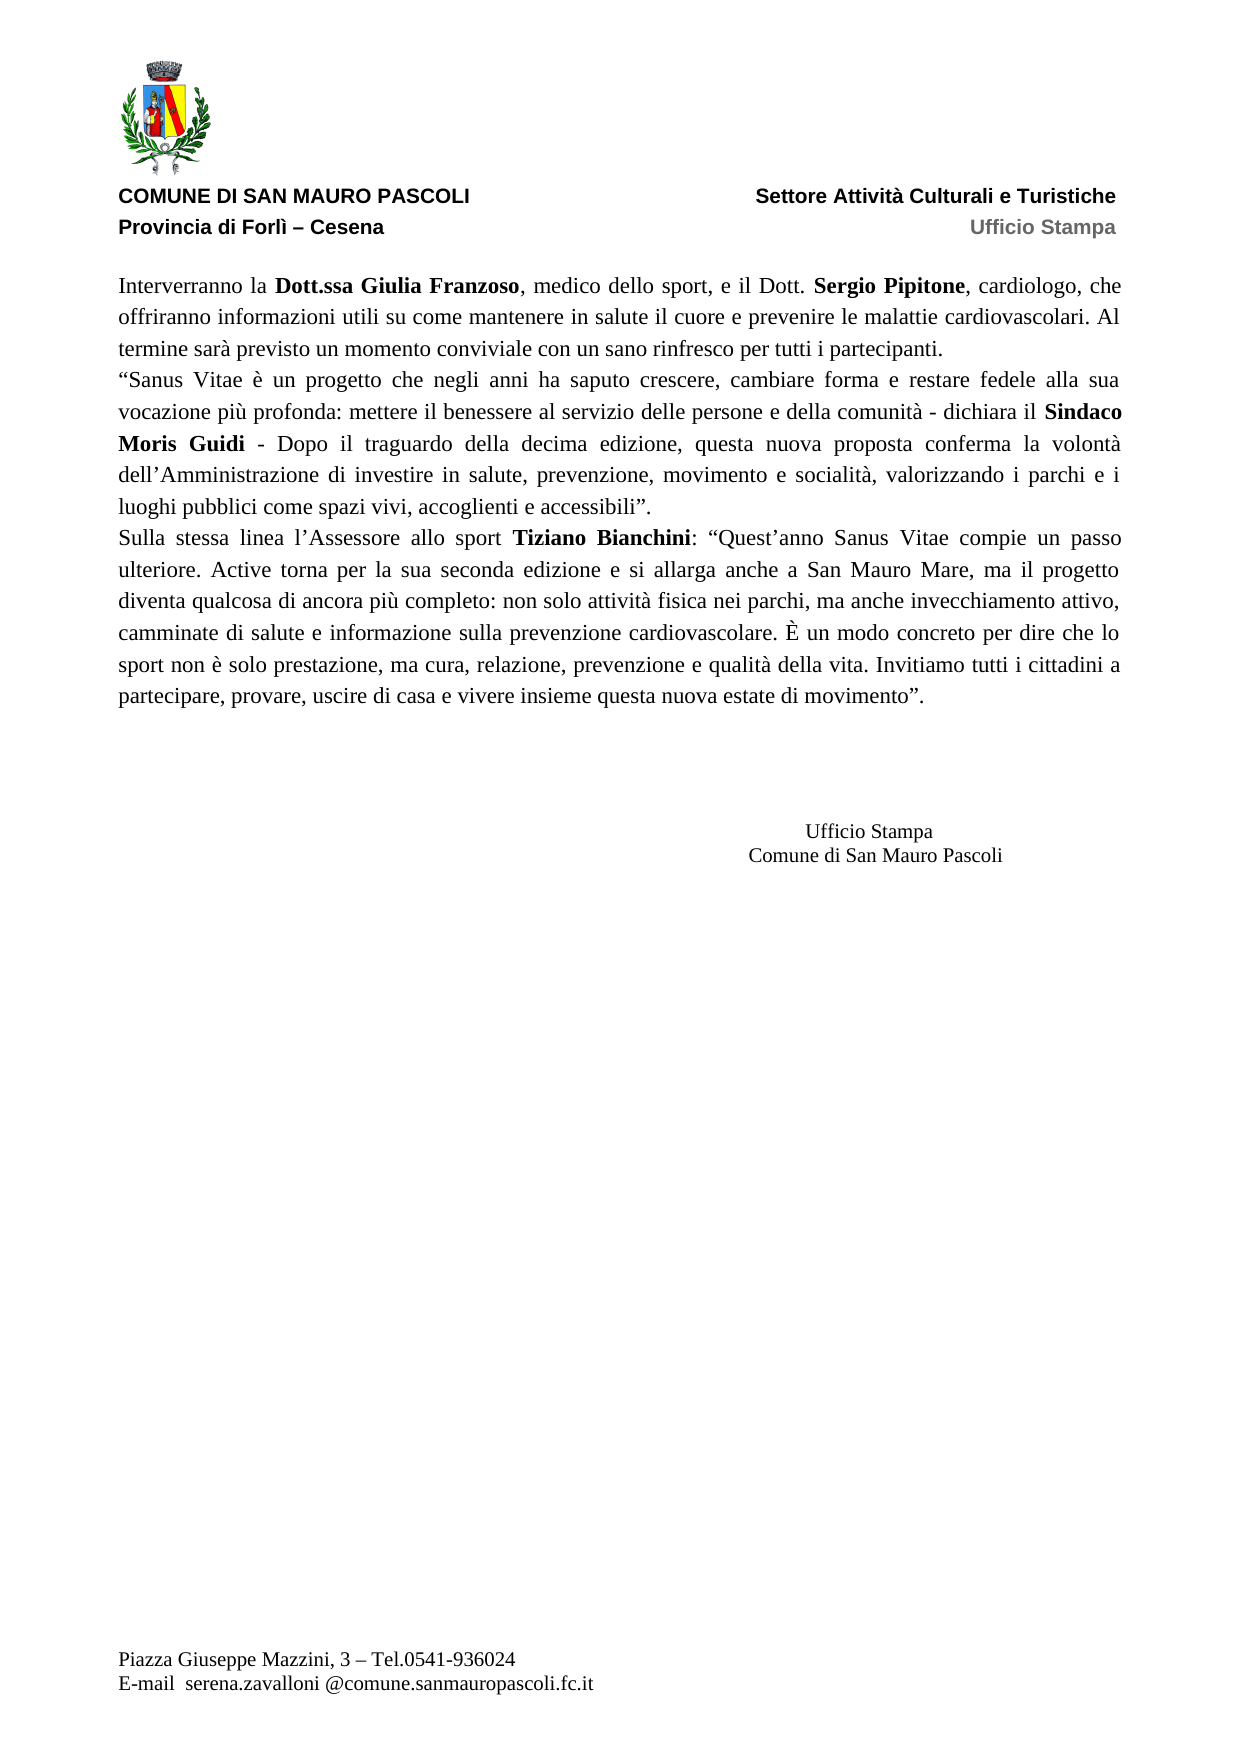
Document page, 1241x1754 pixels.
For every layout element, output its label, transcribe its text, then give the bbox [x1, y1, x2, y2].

text “Sanus Vitae è un progetto che negli anni ha saputo crescere, cambiare forma e restare fedele alla sua vocazione più profonda: mettere il benessere al servizio delle persone e della comunità - dichiara il Sindaco Moris Guidi - Dopo il traguardo della decima edizione, questa nuova proposta conferma la volontà dell’Amministrazione di investire in salute, prevenzione, movimento e socialità, valorizzando i parchi e i luoghi pubblici come spazi vivi, accoglienti e accessibili”. [118, 367, 1122, 519]
text Interverranno la Dott.ssa Giulia Franzoso, medico dello sport, e il Dott. Sergio Pipitone, cardiologo, che offriranno informazioni utili su come mantenere in salute il cuore e prevenire le malattie cardiovascolari. Al termine sarà previsto un momento conviviale con un sano rinfresco per tutti i partecipanti. [118, 272, 1122, 361]
text Sulla stessa linea l’Assessore allo sport Tiziano Bianchini: “Quest’anno Sanus Vitae compie un passo ulteriore. Active torna per la sua seconda edizione e si allarga anche a San Mauro Mare, ma il progetto diventa qualcosa di ancora più completo: non solo attività fisica nei parchi, ma anche invecchiamento attivo, camminate di salute e informazione sulla prevenzione cardiovascolare. È un modo concreto per dire che lo sport non è solo prestazione, ma cura, relazione, prevenzione e qualità della vita. Invitiamo tutti i cittadini a partecipare, provare, uscire di casa e vivere insieme questa nuova estate di movimento”. [118, 524, 1122, 708]
text Comune di San Mauro Pascoli [118, 843, 1122, 867]
text Ufficio Stampa [118, 819, 1122, 843]
picture [118, 59, 212, 178]
